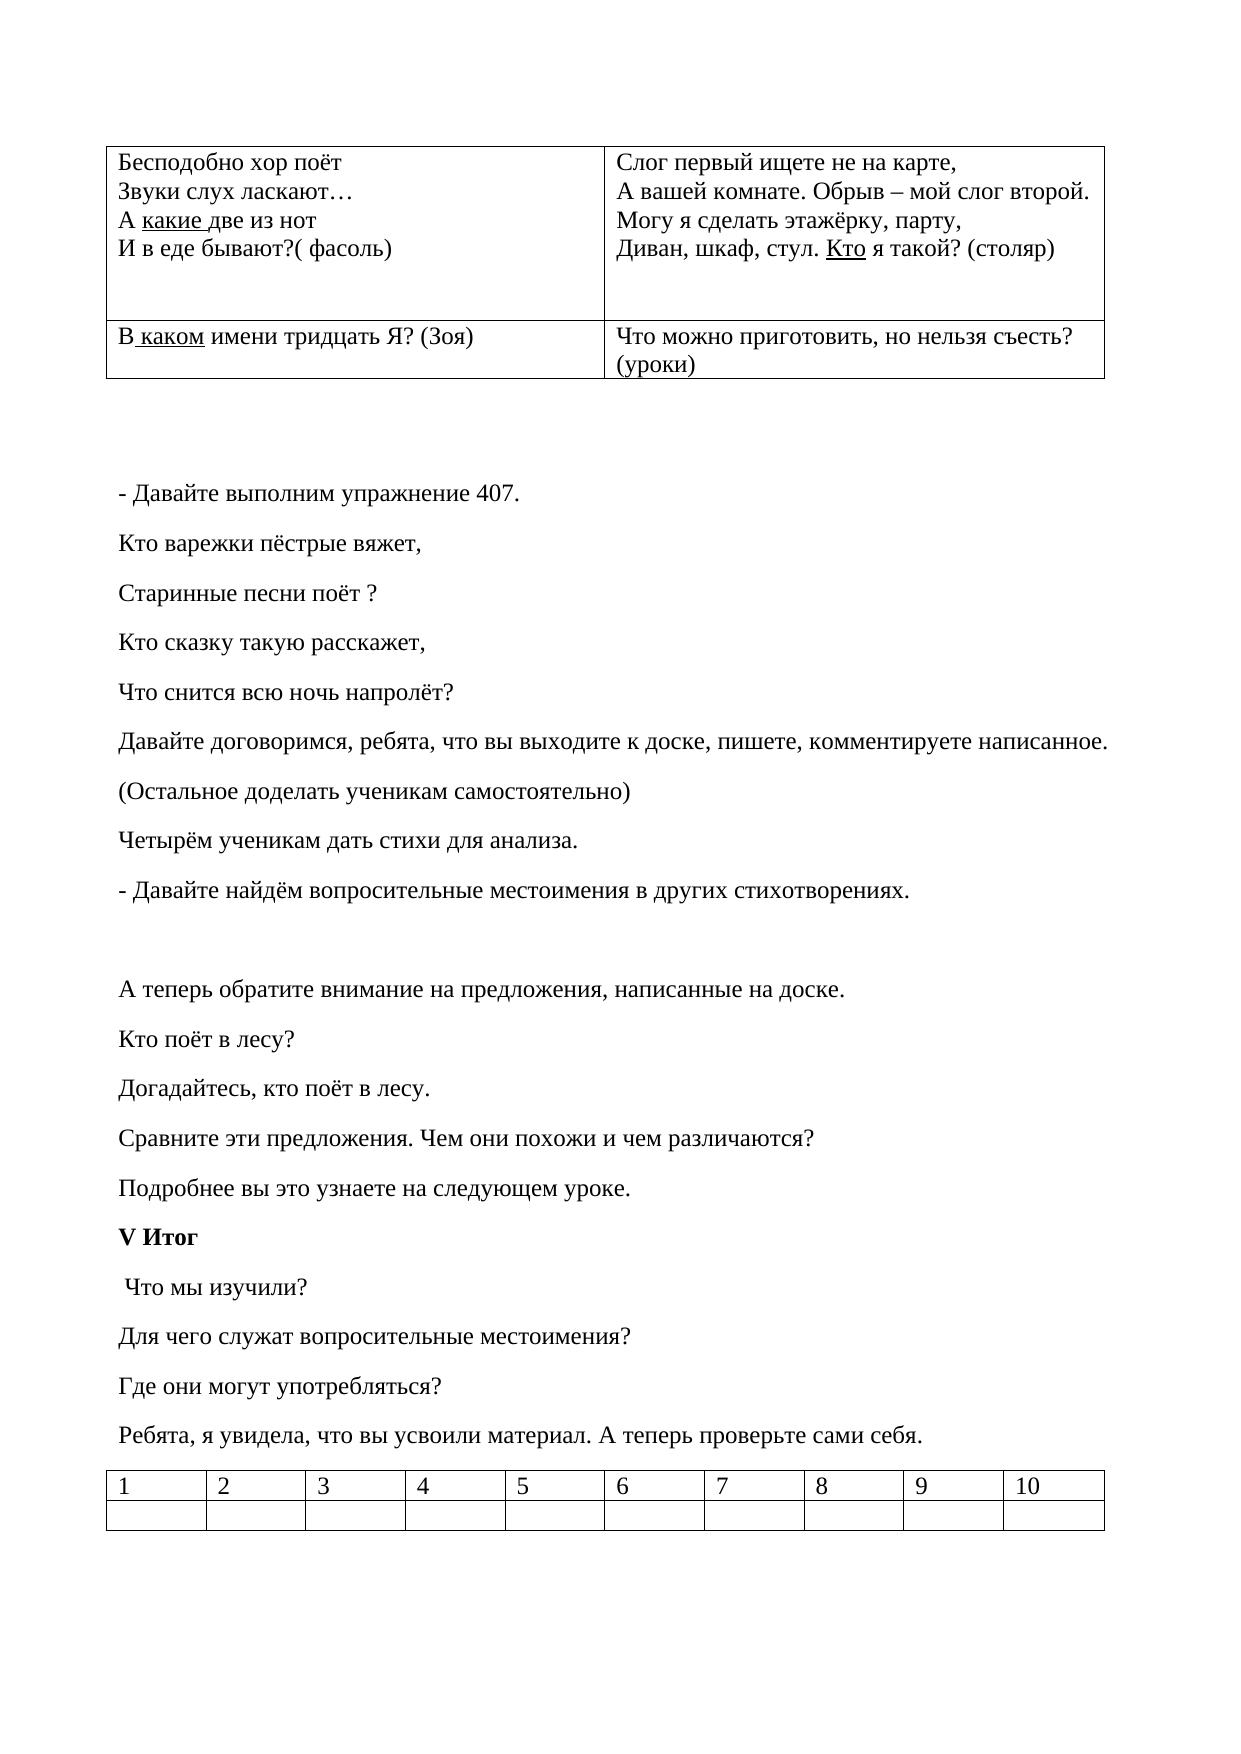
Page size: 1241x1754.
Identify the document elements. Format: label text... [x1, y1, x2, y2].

table_cell [1004, 1501, 1104, 1530]
text А теперь обратите внимание на предложения, написанные на доске. [118, 974, 1122, 1003]
text Четырём ученикам дать стихи для анализа. [118, 826, 1122, 854]
text Где они могут употребляться? [118, 1371, 1122, 1400]
table_cell [406, 1501, 505, 1530]
text Для чего служат вопросительные местоимения? [118, 1321, 1122, 1350]
text Догадайтесь, кто поёт в лесу. [118, 1073, 1122, 1102]
table_cell [705, 1501, 804, 1530]
table_cell [805, 1501, 903, 1530]
text Что мы изучили? [118, 1272, 1122, 1301]
text Подробнее вы это узнаете на следующем уроке. [118, 1173, 1122, 1201]
text Старинные песни поёт ? [118, 578, 1122, 606]
text Что снится всю ночь напролёт? [118, 677, 1122, 706]
table_header Бесподобно хор поёт Звуки слух ласкают… А какие две из нот И в еде бывают?( фасоль) [107, 147, 604, 320]
table_header 6 [605, 1471, 704, 1500]
text Кто поёт в лесу? [118, 1024, 1122, 1053]
table_cell В каком имени тридцать Я? (Зоя) [107, 321, 604, 378]
table_header 9 [904, 1471, 1003, 1500]
text Кто сказку такую расскажет, [118, 627, 1122, 656]
text Кто варежки пёстрые вяжет, [118, 528, 1122, 557]
text (Остальное доделать ученикам самостоятельно) [118, 776, 1122, 805]
text Давайте договоримся, ребята, что вы выходите к доске, пишете, комментируете написанное. [118, 726, 1122, 755]
text Сравните эти предложения. Чем они похожи и чем различаются? [118, 1123, 1122, 1152]
table_header 1 [107, 1471, 206, 1500]
table_cell Что можно приготовить, но нельзя съесть? (уроки) [605, 321, 1104, 378]
table_cell [207, 1501, 305, 1530]
table_header 8 [805, 1471, 903, 1500]
table_cell [107, 1501, 206, 1530]
table_header Слог первый ищете не на карте, А вашей комнате. Обрыв – мой слог второй. Могу я сделать этажёрку, парту, Диван, шкаф, стул. Кто я такой? (столяр) [605, 147, 1104, 320]
table_cell [306, 1501, 405, 1530]
table_cell [904, 1501, 1003, 1530]
table_header 10 [1004, 1471, 1104, 1500]
table_header 7 [705, 1471, 804, 1500]
text V Итог [118, 1222, 1122, 1251]
table_cell [605, 1501, 704, 1530]
table_header 5 [506, 1471, 604, 1500]
text Ребята, я увидела, что вы усвоили материал. А теперь проверьте сами себя. [118, 1421, 1122, 1449]
text - Давайте найдём вопросительные местоимения в других стихотворениях. [118, 875, 1122, 904]
text - Давайте выполним упражнение 407. [118, 478, 1122, 507]
table_header 4 [406, 1471, 505, 1500]
table_header 2 [207, 1471, 305, 1500]
table_cell [506, 1501, 604, 1530]
table_header 3 [306, 1471, 405, 1500]
